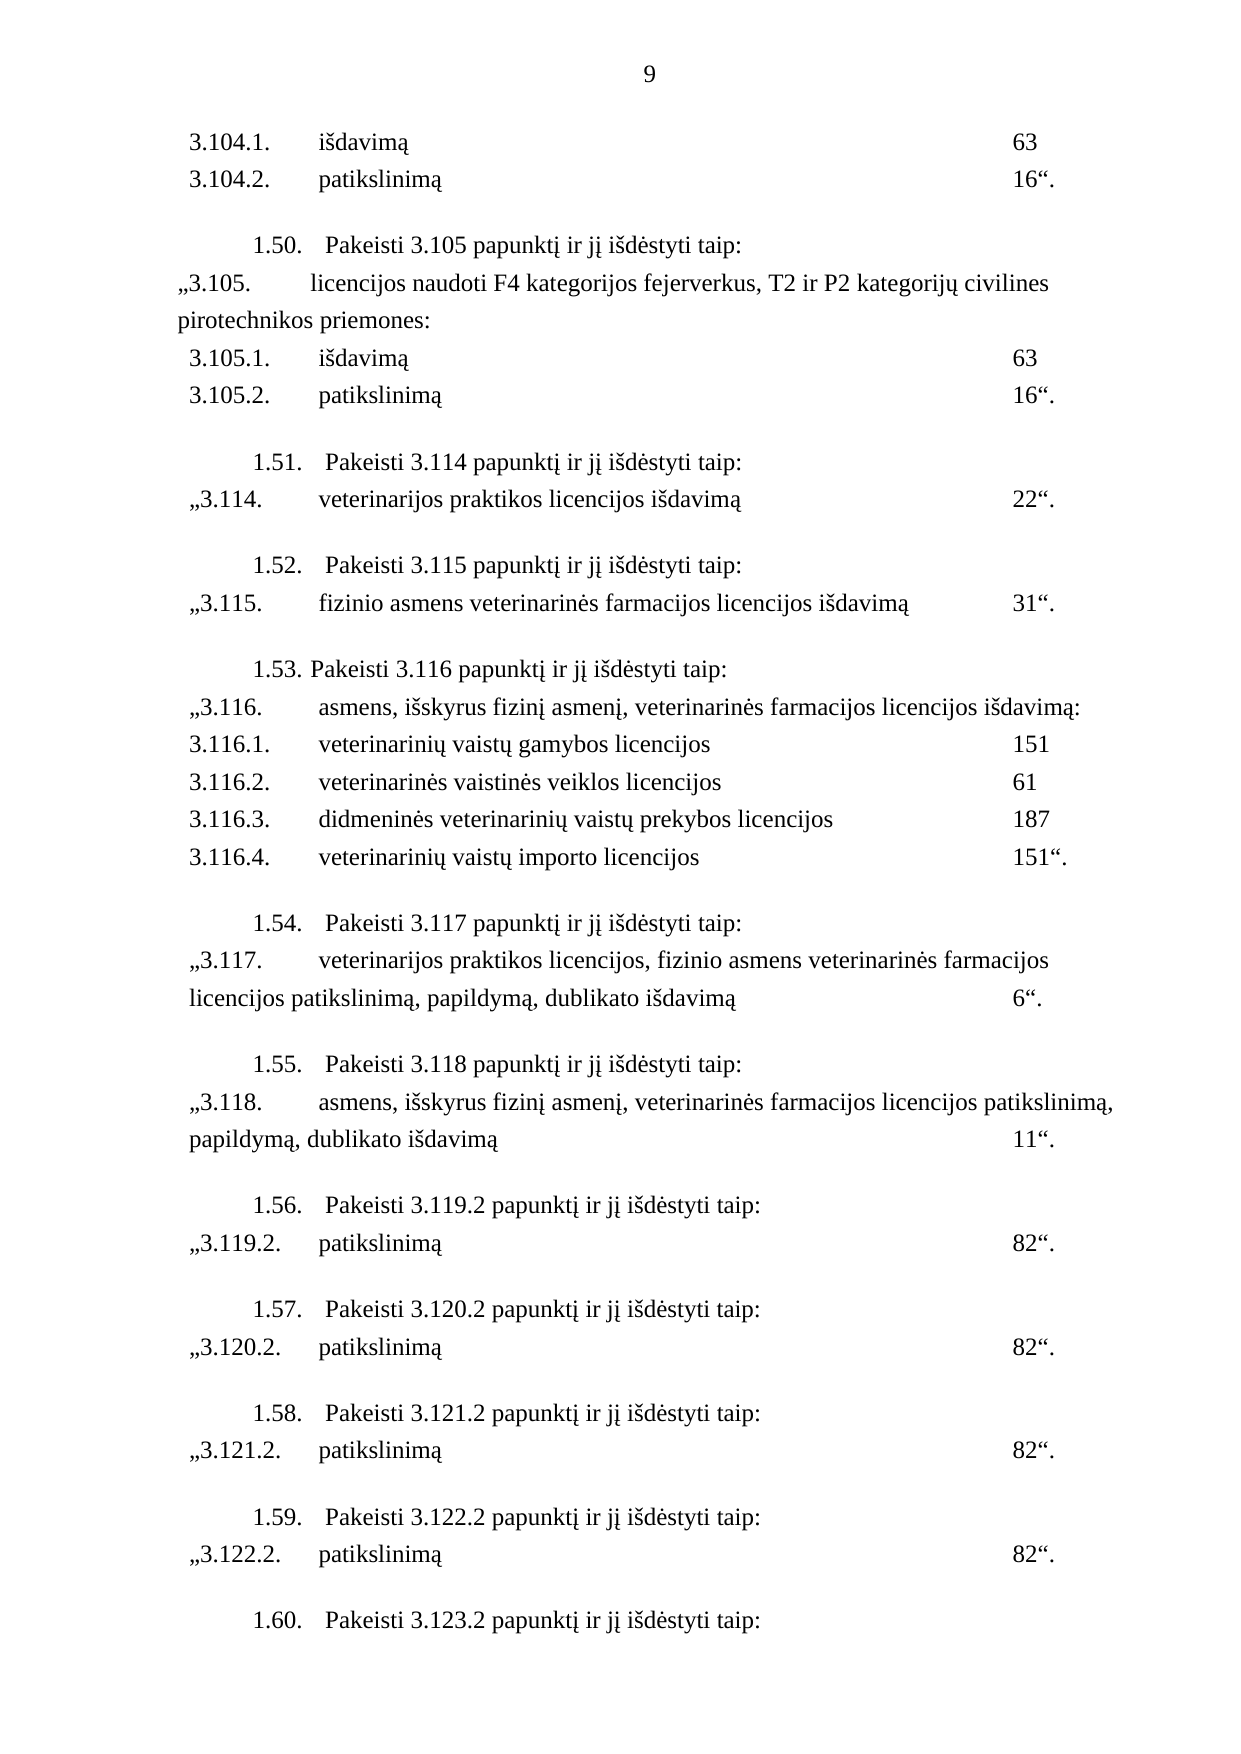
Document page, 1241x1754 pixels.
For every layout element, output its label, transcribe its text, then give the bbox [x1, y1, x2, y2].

text „3.121.2. patikslinimą 82“. [189, 1427, 1122, 1464]
text „3.119.2. patikslinimą 82“. [189, 1219, 1122, 1257]
text 3.105.1. išdavimą 63 [189, 334, 1122, 372]
text 1.51. Pakeisti 3.114 papunktį ir jį išdėstyti taip: [177, 438, 1122, 476]
text „3.118. asmens, išskyrus fizinį asmenį, veterinarinės farmacijos licencijos patikslinimą, papildymą, dublikato išdavimą 11“. [189, 1078, 1122, 1153]
text 3.105.2. patikslinimą 16“. [189, 372, 1122, 409]
text 3.104.1. išdavimą 63 [189, 118, 1122, 156]
text „3.122.2. patikslinimą 82“. [189, 1531, 1122, 1568]
text 1.56. Pakeisti 3.119.2 papunktį ir jį išdėstyti taip: [177, 1182, 1122, 1219]
text 3.116.4. veterinarinių vaistų importo licencijos 151“. [189, 833, 1122, 871]
text 3.116.3. didmeninės veterinarinių vaistų prekybos licencijos 187 [189, 796, 1122, 833]
text 3.104.2. patikslinimą 16“. [189, 156, 1122, 193]
text „3.115. fizinio asmens veterinarinės farmacijos licencijos išdavimą 31“. [189, 579, 1122, 617]
text „3.114. veterinarijos praktikos licencijos išdavimą 22“. [189, 476, 1122, 513]
text „3.116. asmens, išskyrus fizinį asmenį, veterinarinės farmacijos licencijos išdavimą: [189, 683, 1122, 721]
text „3.120.2. patikslinimą 82“. [189, 1323, 1122, 1361]
text 1.58. Pakeisti 3.121.2 papunktį ir jį išdėstyti taip: [177, 1389, 1122, 1427]
text 3.116.1. veterinarinių vaistų gamybos licencijos 151 [189, 721, 1122, 758]
text 3.116.2. veterinarinės vaistinės veiklos licencijos 61 [189, 758, 1122, 796]
text 1.53. Pakeisti 3.116 papunktį ir jį išdėstyti taip: [177, 646, 1122, 683]
text 1.60. Pakeisti 3.123.2 papunktį ir jį išdėstyti taip: [177, 1597, 1122, 1634]
text 1.52. Pakeisti 3.115 papunktį ir jį išdėstyti taip: [177, 542, 1122, 579]
text 1.59. Pakeisti 3.122.2 papunktį ir jį išdėstyti taip: [177, 1493, 1122, 1531]
text „3.105. licencijos naudoti F4 kategorijos fejerverkus, T2 ir P2 kategorijų civilines pirotechnikos priemones: [177, 259, 1122, 334]
text 1.54. Pakeisti 3.117 papunktį ir jį išdėstyti taip: [177, 899, 1122, 937]
text 1.50. Pakeisti 3.105 papunktį ir jį išdėstyti taip: [177, 222, 1122, 259]
text „3.117. veterinarijos praktikos licencijos, fizinio asmens veterinarinės farmacijos licencijos patikslinimą, papildymą, dublikato išdavimą 6“. [189, 937, 1122, 1012]
text 1.55. Pakeisti 3.118 papunktį ir jį išdėstyti taip: [177, 1041, 1122, 1078]
text 1.57. Pakeisti 3.120.2 papunktį ir jį išdėstyti taip: [177, 1286, 1122, 1323]
